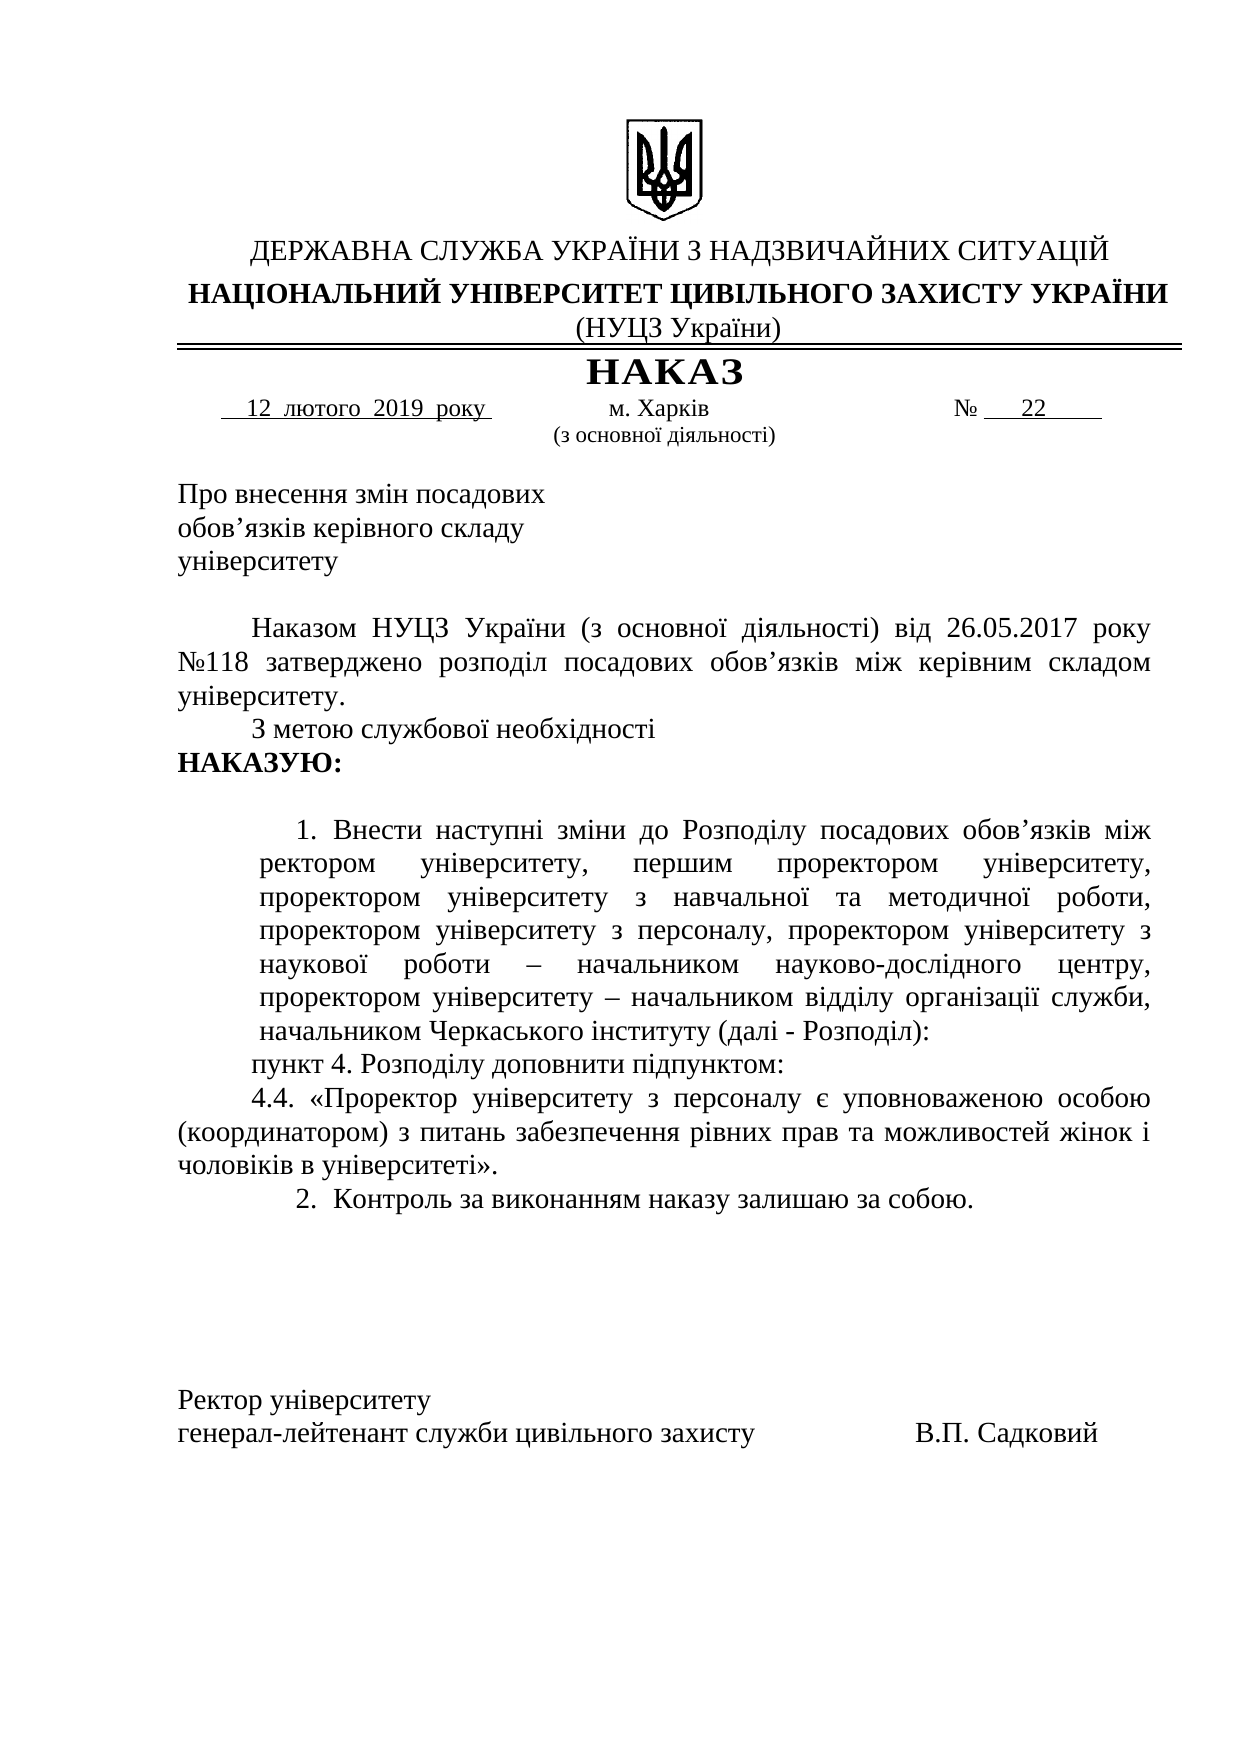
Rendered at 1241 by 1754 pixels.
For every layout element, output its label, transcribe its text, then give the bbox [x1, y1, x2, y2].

text пункт 4. Розподілу доповнити підпунктом: [177, 1047, 1152, 1080]
text З метою службової необхідності [177, 711, 1152, 745]
text 4.4. «Проректор університету з персоналу є уповноваженою особою (координатором) з питань забезпечення рівних прав та можливостей жінок і чоловіків в університеті». [177, 1080, 1152, 1181]
text Ректор університету [177, 1382, 1152, 1416]
text генерал-лейтенант служби цивільного захисту В.П. Садковий [177, 1416, 1152, 1449]
text Про внесення змін посадових обов’язків керівного складу університету [177, 476, 650, 577]
table_header ДЕРЖАВНА СЛУЖБА УКРАЇНИ З НАДЗВИЧАЙНИХ СИТУАЦІЙ НАЦІОНАЛЬНИЙ УНІВЕРСИТЕТ ЦИВІЛЬНОГО ЗАХИСТУ УКРАЇНИ (НУЦЗ України) [177, 233, 1182, 343]
text Наказом НУЦЗ України (з основної діяльності) від 26.05.2017 року №118 затверджено розподіл посадових обов’язків між керівним складом університету. [177, 611, 1152, 711]
text НАКАЗУЮ: [177, 745, 1152, 778]
text (з основної діяльності) [177, 421, 1152, 448]
text НАКАЗ [177, 350, 1152, 393]
list Внести наступні зміни до Розподілу посадових обов’язків між ректором університету, першим проректором університету, проректором університету з навчальної та методичної роботи, проректором університету з персоналу, проректором університету з наукової роботи – начальником науково-дослідного центру, проректором університету – начальником відділу організації служби, начальником Черкаського інституту (далі - Розподіл): [222, 812, 1152, 1047]
list Контроль за виконанням наказу залишаю за собою. [222, 1181, 1152, 1214]
text 12 лютого 2019 року м. Харків № 22 . [177, 393, 1152, 421]
